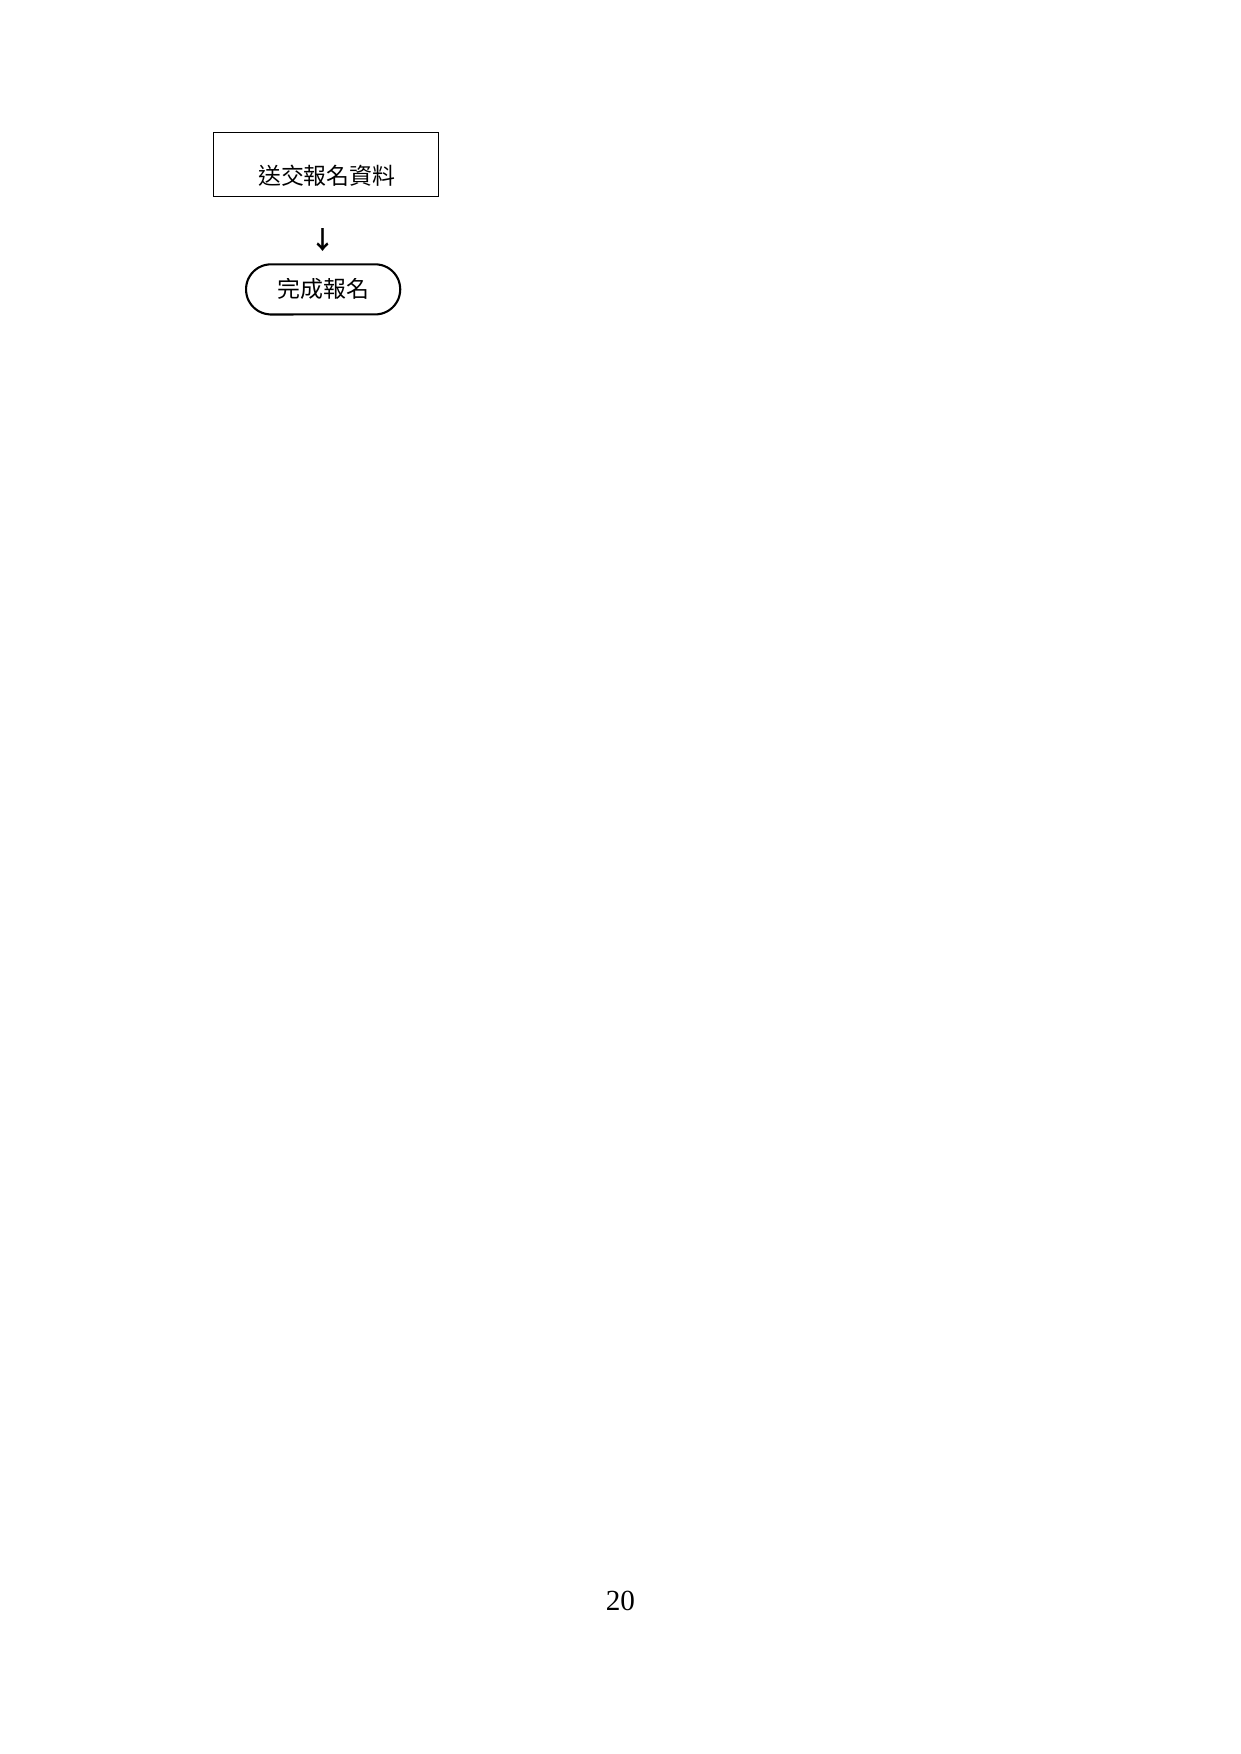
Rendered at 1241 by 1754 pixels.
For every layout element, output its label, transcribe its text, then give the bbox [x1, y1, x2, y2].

table_header [100, 132, 631, 509]
table_header 送交報名資料 [214, 133, 438, 196]
table_header ↓ ↓ ｜ 是 ↓ ↓ ↓ ↓ ↓ [111, 132, 620, 447]
table_header [631, 132, 1137, 509]
